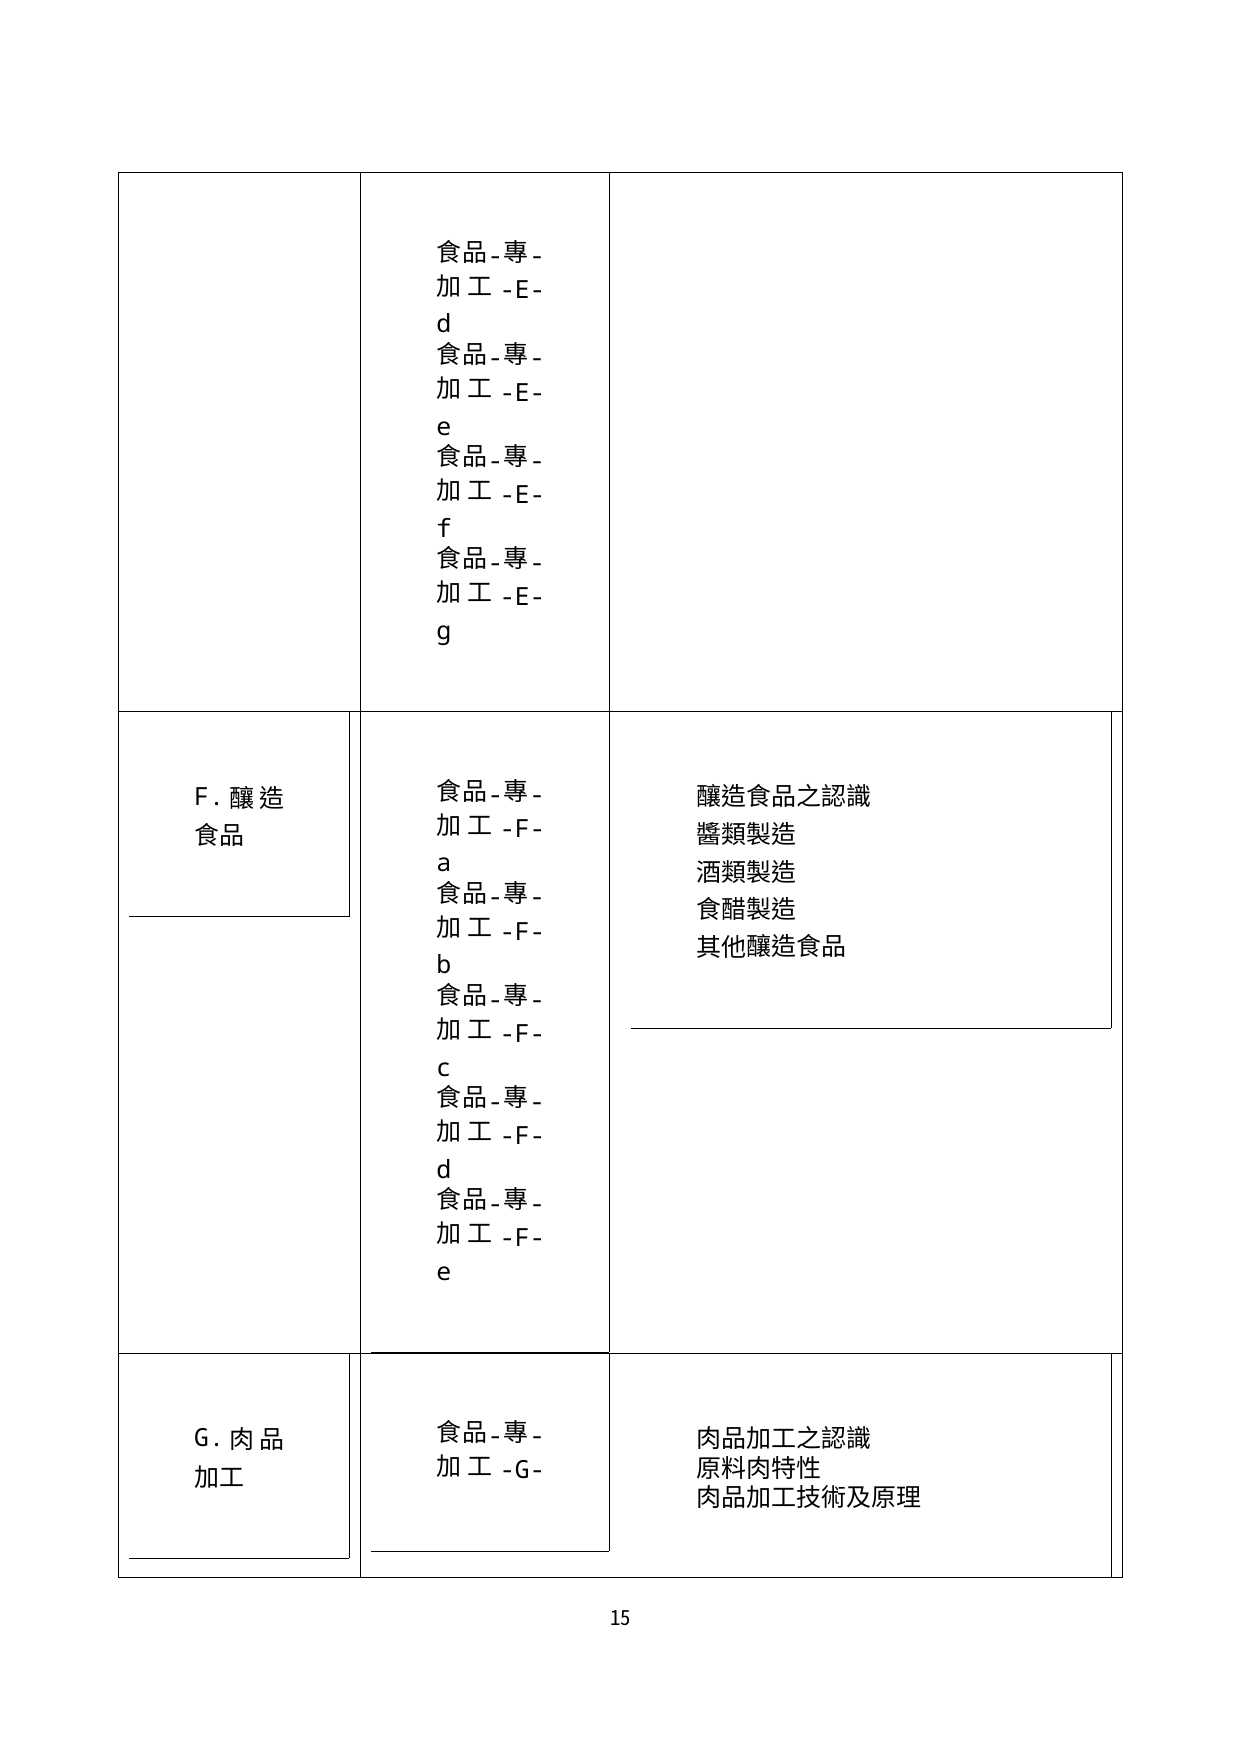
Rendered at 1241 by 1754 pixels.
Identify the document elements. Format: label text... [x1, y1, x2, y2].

table_cell 釀造食品之認識 醬類製造 酒類製造 食醋製造 其他釀造食品 [620, 712, 1122, 1352]
table_cell 食品-專-加工-F-a 食品-專-加工-F-b 食品-專-加工-F-c 食品-專-加工-F-d 食品-專-加工-F-e [361, 712, 609, 1352]
table_cell F.釀造食品 [119, 712, 360, 1352]
table_cell G.肉品加工 [119, 1354, 360, 1577]
table_cell [610, 712, 620, 1352]
table_cell 食品-專-加工-E-d 食品-專-加工-E-e 食品-專-加工-E-f 食品-專-加工-E-g [361, 173, 609, 711]
table_cell 肉品加工之認識 原料肉特性 肉品加工技術及原理 [620, 1354, 1111, 1577]
table_cell 食品-專-加工-G- [361, 1354, 620, 1577]
table_cell [119, 173, 360, 711]
table_cell [1112, 1354, 1122, 1577]
table_cell [620, 173, 1122, 711]
table_cell [610, 173, 620, 711]
